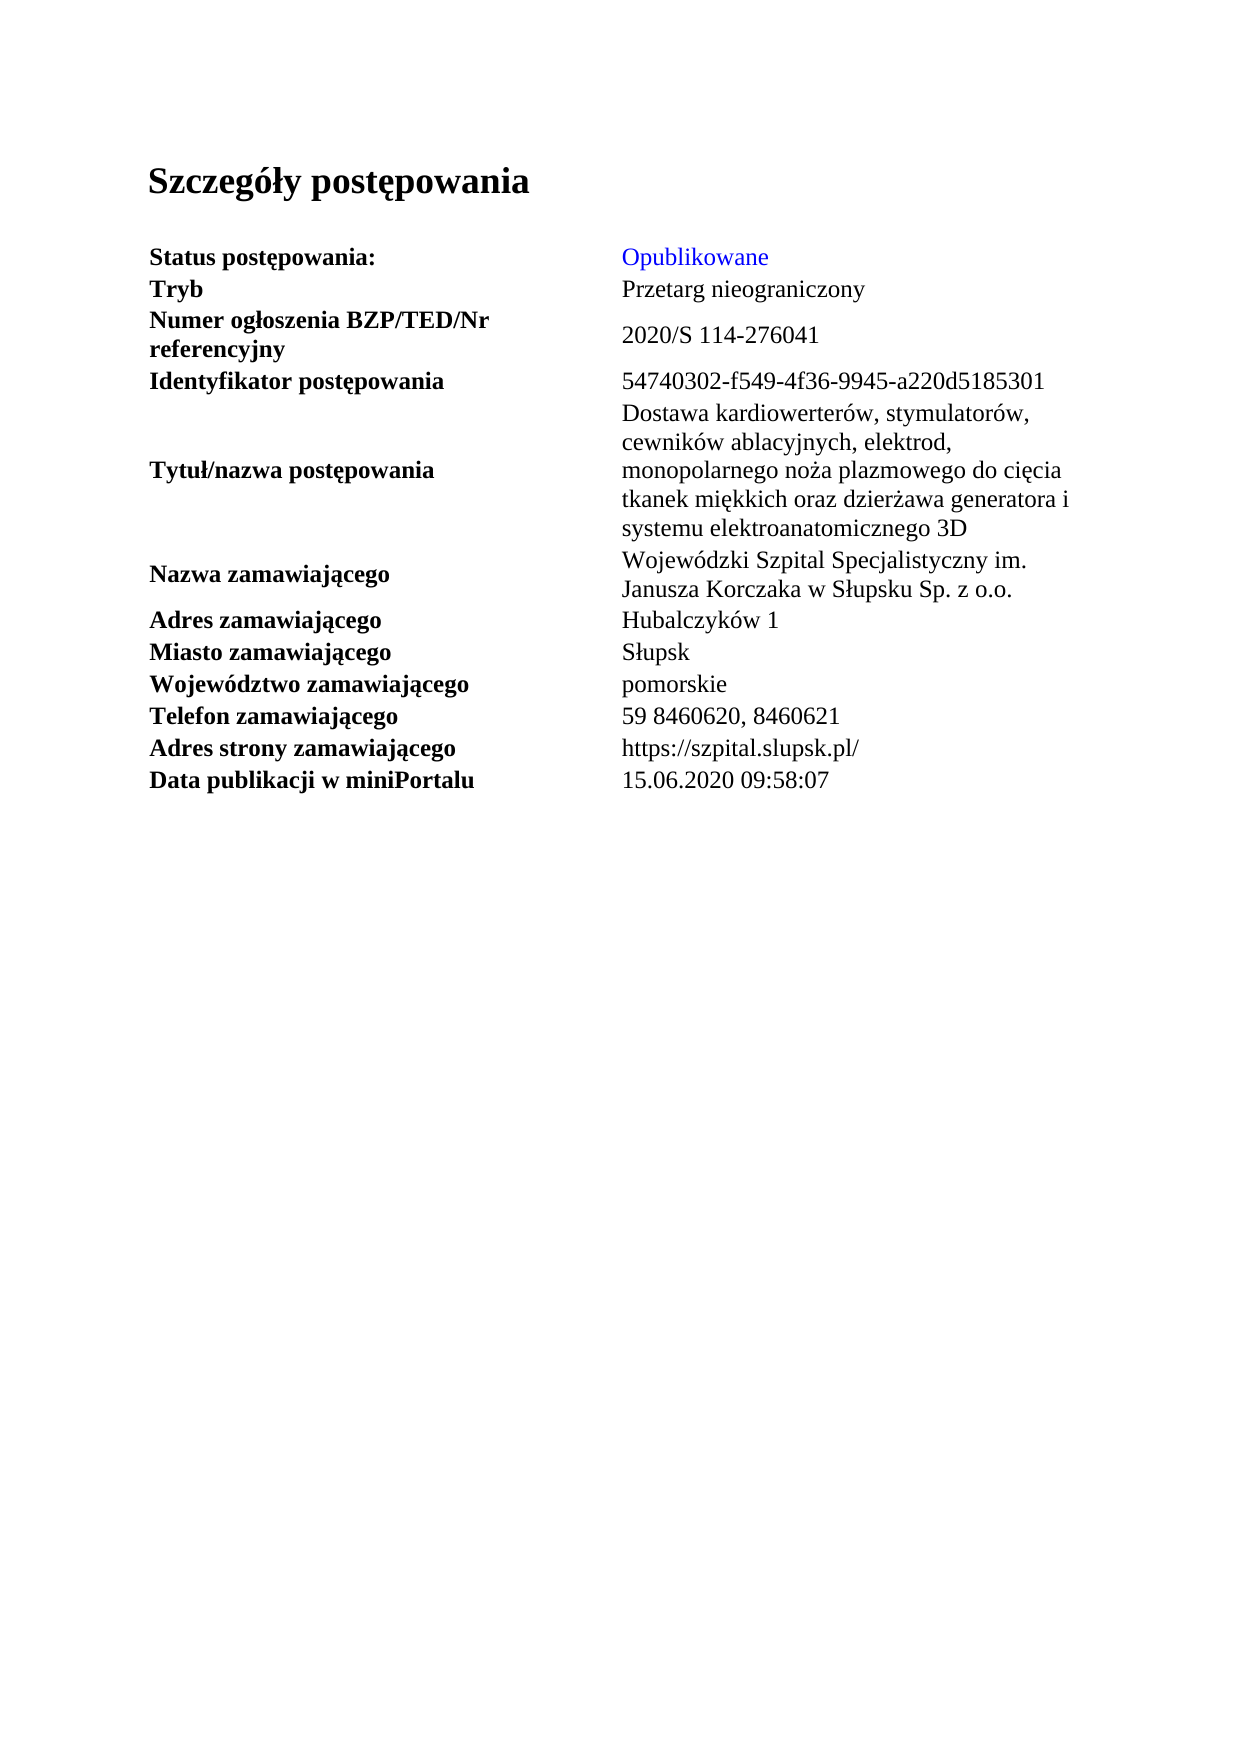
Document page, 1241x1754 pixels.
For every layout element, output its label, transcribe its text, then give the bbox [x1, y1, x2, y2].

table_cell Telefon zamawiającego [148, 700, 620, 732]
table_cell Nazwa zamawiającego [148, 544, 620, 604]
table_cell Wojewódzki Szpital Specjalistyczny im. Janusza Korczaka w Słupsku Sp. z o.o. [620, 544, 1093, 604]
table_cell 59 8460620, 8460621 [620, 700, 1093, 732]
subtitle Szczegóły postępowania [148, 158, 1093, 201]
table_cell Adres zamawiającego [148, 604, 620, 636]
table_cell Hubalczyków 1 [620, 604, 1093, 636]
table_cell Tryb [148, 272, 620, 304]
table_cell 15.06.2020 09:58:07 [620, 764, 1093, 795]
table_cell Identyfikator postępowania [148, 365, 620, 397]
table_cell Data publikacji w miniPortalu [148, 764, 620, 795]
table_cell Przetarg nieograniczony [620, 272, 1093, 304]
table_cell https://szpital.slupsk.pl/ [620, 732, 1093, 763]
table_header Opublikowane [620, 240, 1093, 272]
table_cell Dostawa kardiowerterów, stymulatorów, cewników ablacyjnych, elektrod, monopolarnego noża plazmowego do cięcia tkanek miękkich oraz dzierżawa generatora i systemu elektroanatomicznego 3D [620, 397, 1093, 543]
table_cell Numer ogłoszenia BZP/TED/Nr referencyjny [148, 304, 620, 365]
table_cell Województwo zamawiającego [148, 668, 620, 700]
table_cell Adres strony zamawiającego [148, 732, 620, 763]
table_header Status postępowania: [148, 240, 620, 272]
table_cell Słupsk [620, 636, 1093, 668]
table_cell 54740302-f549-4f36-9945-a220d5185301 [620, 365, 1093, 397]
table_cell pomorskie [620, 668, 1093, 700]
table_cell Tytuł/nazwa postępowania [148, 397, 620, 543]
table_cell Miasto zamawiającego [148, 636, 620, 668]
table_cell 2020/S 114-276041 [620, 304, 1093, 365]
